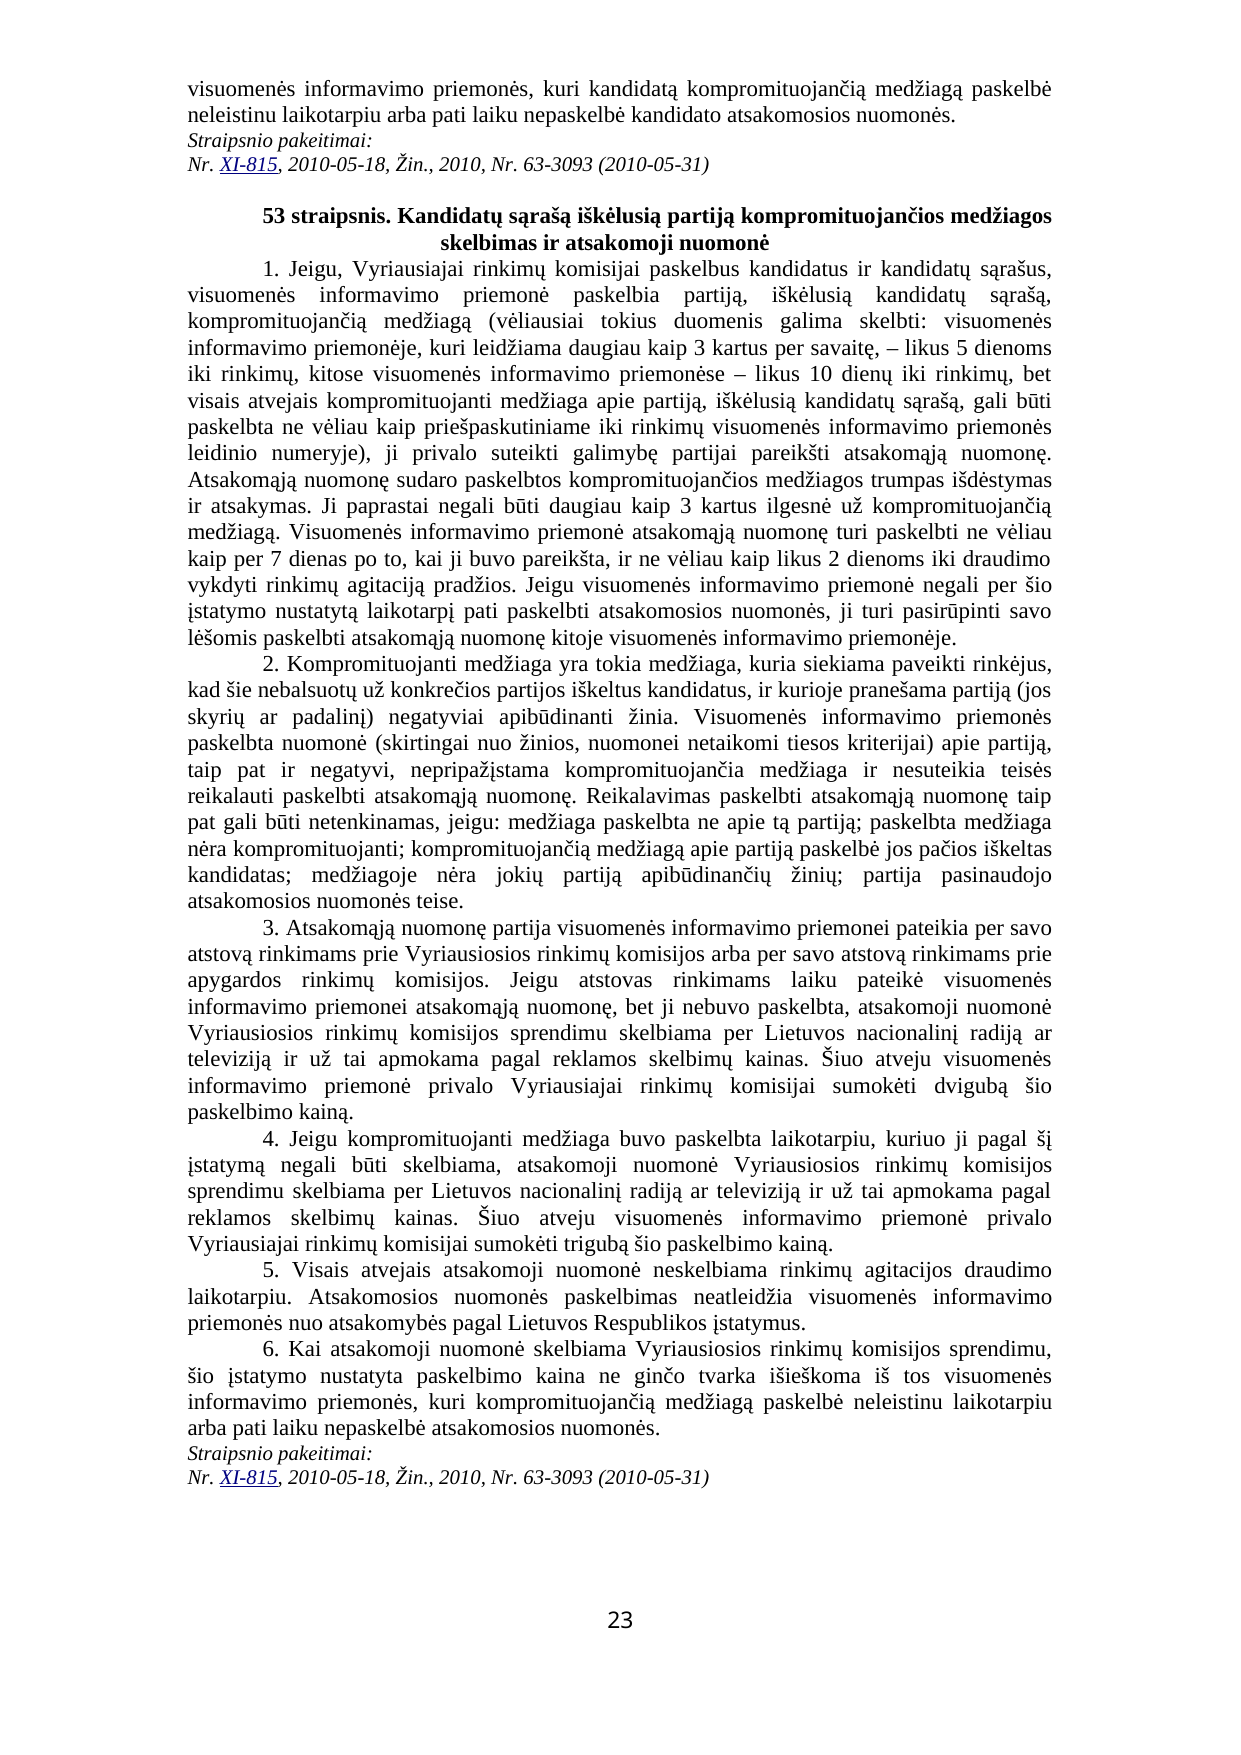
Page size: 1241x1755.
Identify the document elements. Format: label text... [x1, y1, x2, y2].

text 2. Kompromituojanti medžiaga yra tokia medžiaga, kuria siekiama paveikti rinkėjus, kad šie nebalsuotų už konkrečios partijos iškeltus kandidatus, ir kurioje pranešama partiją (jos skyrių ar padalinį) negatyviai apibūdinanti žinia. Visuomenės informavimo priemonės paskelbta nuomonė (skirtingai nuo žinios, nuomonei netaikomi tiesos kriterijai) apie partiją, taip pat ir negatyvi, nepripažįstama kompromituojančia medžiaga ir nesuteikia teisės reikalauti paskelbti atsakomąją nuomonę. Reikalavimas paskelbti atsakomąją nuomonę taip pat gali būti netenkinamas, jeigu: medžiaga paskelbta ne apie tą partiją; paskelbta medžiaga nėra kompromituojanti; kompromituojančią medžiagą apie partiją paskelbė jos pačios iškeltas kandidatas; medžiagoje nėra jokių partiją apibūdinančių žinių; partija pasinaudojo atsakomosios nuomonės teise. [187, 650, 1053, 914]
text Straipsnio pakeitimai: [187, 128, 1053, 152]
text 6. Kai atsakomoji nuomonė skelbiama Vyriausiosios rinkimų komisijos sprendimu, šio įstatymo nustatyta paskelbimo kaina ne ginčo tvarka išieškoma iš tos visuomenės informavimo priemonės, kuri kompromituojančią medžiagą paskelbė neleistinu laikotarpiu arba pati laiku nepaskelbė atsakomosios nuomonės. [187, 1335, 1053, 1441]
text 5. Visais atvejais atsakomoji nuomonė neskelbiama rinkimų agitacijos draudimo laikotarpiu. Atsakomosios nuomonės paskelbimas neatleidžia visuomenės informavimo priemonės nuo atsakomybės pagal Lietuvos Respublikos įstatymus. [187, 1256, 1053, 1335]
text visuomenės informavimo priemonės, kuri kandidatą kompromituojančią medžiagą paskelbė neleistinu laikotarpiu arba pati laiku nepaskelbė kandidato atsakomosios nuomonės. [187, 75, 1053, 128]
subtitle 53 straipsnis. Kandidatų sąrašą iškėlusią partiją kompromituojančios medžiagos skelbimas ir atsakomoji nuomonė [262, 202, 1053, 255]
text Nr. XI-815, 2010-05-18, Žin., 2010, Nr. 63-3093 (2010-05-31) [187, 1465, 1053, 1489]
text Straipsnio pakeitimai: [187, 1441, 1053, 1465]
text Nr. XI-815, 2010-05-18, Žin., 2010, Nr. 63-3093 (2010-05-31) [187, 152, 1053, 176]
text 4. Jeigu kompromituojanti medžiaga buvo paskelbta laikotarpiu, kuriuo ji pagal šį įstatymą negali būti skelbiama, atsakomoji nuomonė Vyriausiosios rinkimų komisijos sprendimu skelbiama per Lietuvos nacionalinį radiją ar televiziją ir už tai apmokama pagal reklamos skelbimų kainas. Šiuo atveju visuomenės informavimo priemonė privalo Vyriausiajai rinkimų komisijai sumokėti trigubą šio paskelbimo kainą. [187, 1124, 1053, 1256]
text 1. Jeigu, Vyriausiajai rinkimų komisijai paskelbus kandidatus ir kandidatų sąrašus, visuomenės informavimo priemonė paskelbia partiją, iškėlusią kandidatų sąrašą, kompromituojančią medžiagą (vėliausiai tokius duomenis galima skelbti: visuomenės informavimo priemonėje, kuri leidžiama daugiau kaip 3 kartus per savaitę, – likus 5 dienoms iki rinkimų, kitose visuomenės informavimo priemonėse – likus 10 dienų iki rinkimų, bet visais atvejais kompromituojanti medžiaga apie partiją, iškėlusią kandidatų sąrašą, gali būti paskelbta ne vėliau kaip priešpaskutiniame iki rinkimų visuomenės informavimo priemonės leidinio numeryje), ji privalo suteikti galimybę partijai pareikšti atsakomąją nuomonę. Atsakomąją nuomonę sudaro paskelbtos kompromituojančios medžiagos trumpas išdėstymas ir atsakymas. Ji paprastai negali būti daugiau kaip 3 kartus ilgesnė už kompromituojančią medžiagą. Visuomenės informavimo priemonė atsakomąją nuomonę turi paskelbti ne vėliau kaip per 7 dienas po to, kai ji buvo pareikšta, ir ne vėliau kaip likus 2 dienoms iki draudimo vykdyti rinkimų agitaciją pradžios. Jeigu visuomenės informavimo priemonė negali per šio įstatymo nustatytą laikotarpį pati paskelbti atsakomosios nuomonės, ji turi pasirūpinti savo lėšomis paskelbti atsakomąją nuomonę kitoje visuomenės informavimo priemonėje. [187, 255, 1053, 650]
text 3. Atsakomąją nuomonę partija visuomenės informavimo priemonei pateikia per savo atstovą rinkimams prie Vyriausiosios rinkimų komisijos arba per savo atstovą rinkimams prie apygardos rinkimų komisijos. Jeigu atstovas rinkimams laiku pateikė visuomenės informavimo priemonei atsakomąją nuomonę, bet ji nebuvo paskelbta, atsakomoji nuomonė Vyriausiosios rinkimų komisijos sprendimu skelbiama per Lietuvos nacionalinį radiją ar televiziją ir už tai apmokama pagal reklamos skelbimų kainas. Šiuo atveju visuomenės informavimo priemonė privalo Vyriausiajai rinkimų komisijai sumokėti dvigubą šio paskelbimo kainą. [187, 914, 1053, 1124]
